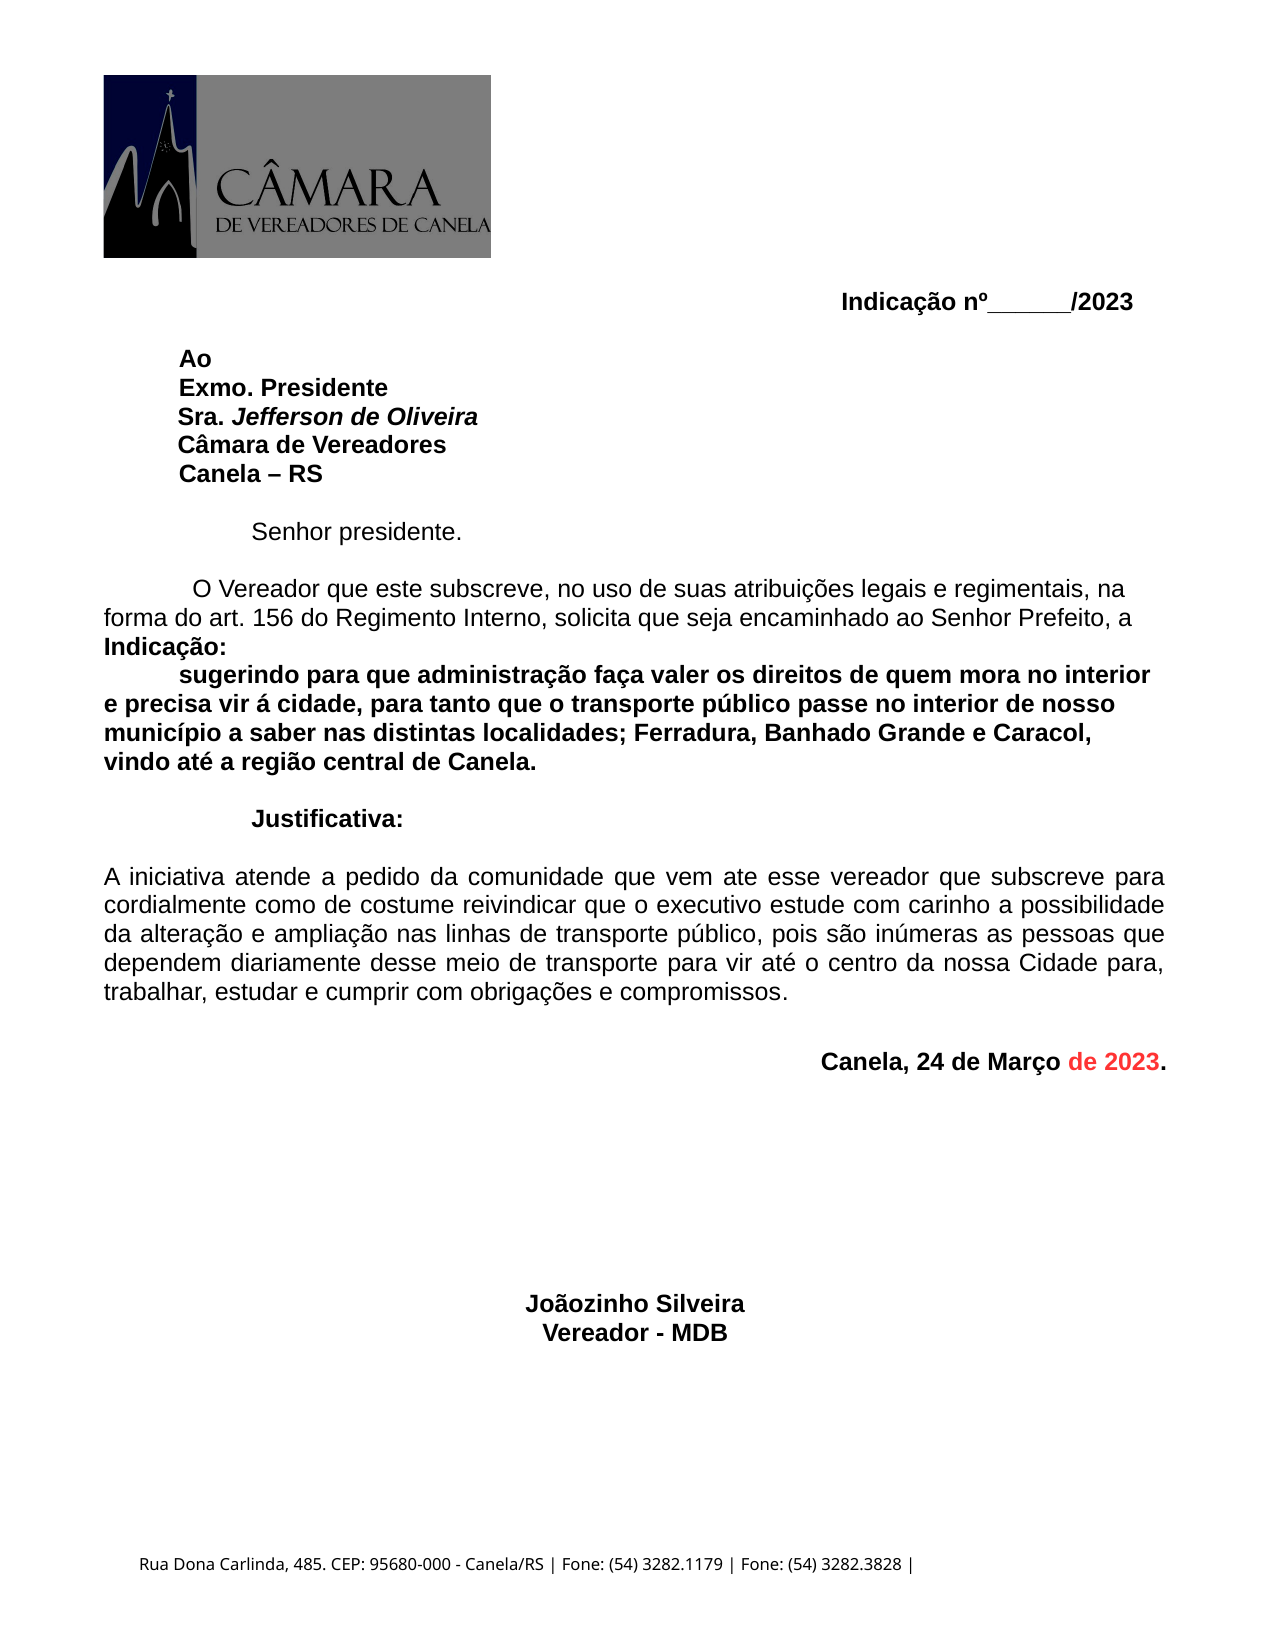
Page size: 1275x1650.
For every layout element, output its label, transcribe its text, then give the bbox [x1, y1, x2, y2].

text Vereador - MDB [103, 1318, 1167, 1347]
text Justificativa: [103, 804, 1167, 833]
text A iniciativa atende a pedido da comunidade que vem ate esse vereador que subscreve para cordialmente como de costume reivindicar que o executivo estude com carinho a possibilidade da alteração e ampliação nas linhas de transporte público, pois são inúmeras as pessoas que dependem diariamente desse meio de transporte para vir até o centro da nossa Cidade para, trabalhar, estudar e cumprir com obrigações e compromissos. [103, 862, 1167, 1005]
text Indicação nº______/2023 [103, 287, 1167, 315]
text Câmara de Vereadores [103, 430, 1167, 459]
text O Vereador que este subscreve, no uso de suas atribuições legais e regimentais, na forma do art. 156 do Regimento Interno, solicita que seja encaminhado ao Senhor Prefeito, a Indicação: [103, 574, 1165, 660]
text Exmo. Presidente [103, 373, 1167, 402]
text sugerindo para que administração faça valer os direitos de quem mora no interior e precisa vir á cidade, para tanto que o transporte público passe no interior de nosso município a saber nas distintas localidades; Ferradura, Banhado Grande e Caracol, vindo até a região central de Canela. [103, 660, 1165, 775]
text Canela, 24 de Março de 2023. [103, 1047, 1167, 1075]
text Sra. Jefferson de Oliveira [103, 402, 1167, 430]
text Ao [103, 344, 1167, 373]
text Senhor presidente. [103, 517, 1167, 545]
text Canela – RS [103, 459, 1167, 488]
text Joãozinho Silveira [103, 1289, 1167, 1318]
